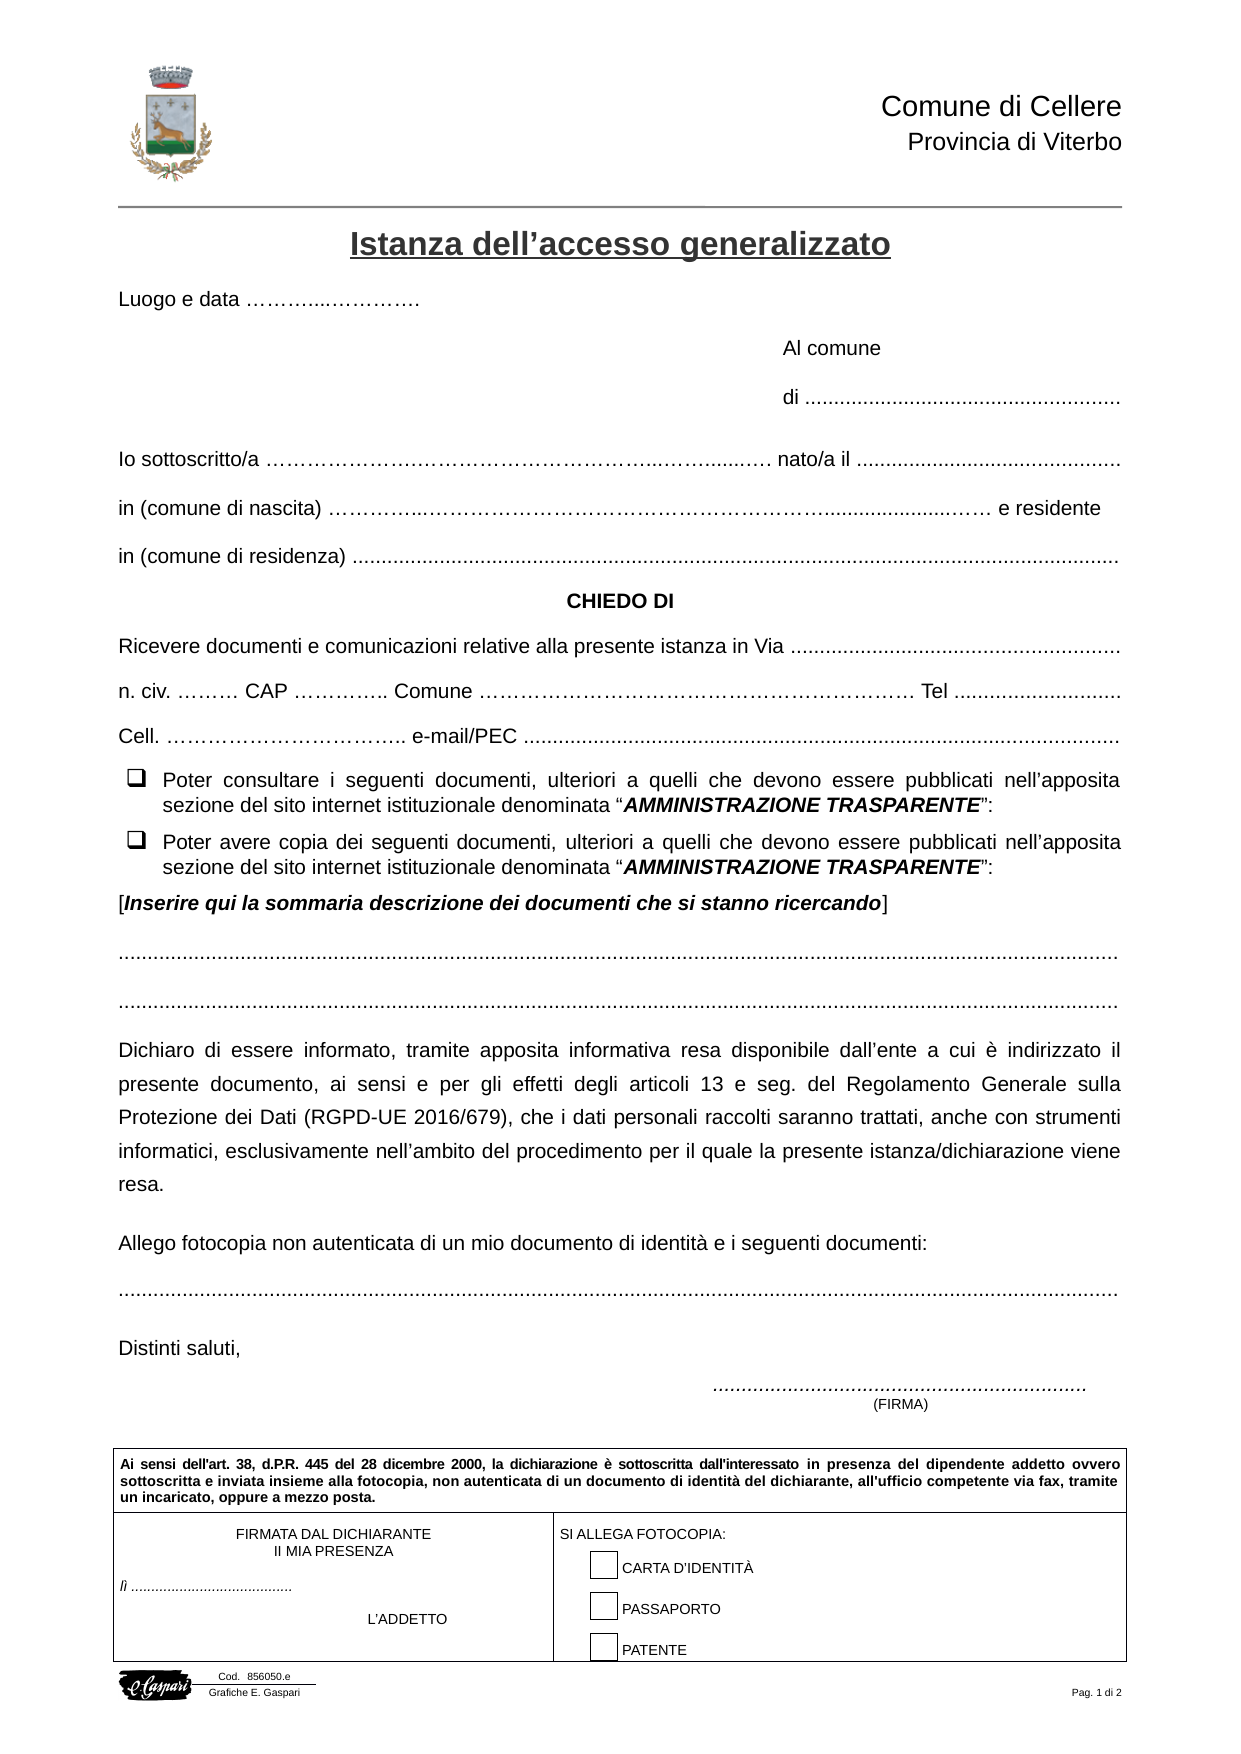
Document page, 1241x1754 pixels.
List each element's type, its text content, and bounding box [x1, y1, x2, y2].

text ................................................................. [679, 1372, 1122, 1396]
text in (comune di nascita) …………...…………………………………………………......................…… e residente [118, 495, 1122, 519]
text Comune di Cellere [224, 89, 1122, 122]
text Distinti saluti, [118, 1335, 1122, 1359]
text Allego fotocopia non autenticata di un mio documento di identità e i seguenti documenti: [118, 1231, 1122, 1255]
table_header Ai sensi dell'art. 38, d.P.R. 445 del 28 dicembre 2000, la dichiarazione è sottoscritta dall'interessato in presenza del dipendente addetto ovvero sottoscritta e inviata insieme alla fotocopia, non autenticata di un documento di identità del dichiarante, all'ufficio competente via fax, tramite un incaricato, oppure a mezzo posta. [114, 1449, 1126, 1512]
text Provincia di Viterbo [224, 127, 1122, 156]
text CHIEDO DI [118, 589, 1122, 613]
list Poter avere copia dei seguenti documenti, ulteriori a quelli che devono essere pubblicati nell’apposita sezione del sito internet istituzionale denominata “AMMINISTRAZIONE TRASPARENTE”: [125, 830, 1122, 879]
table_cell FIRMATA DAL DICHIARANTE II MIA PRESENZA lì ........................................ L’ADDETTO [114, 1513, 553, 1661]
text Al comune [783, 336, 1122, 360]
text in (comune di residenza) [118, 544, 1122, 568]
text n. civ. ……… CAP ………….. Comune ……………………………………………………… Tel [118, 679, 1122, 703]
table_cell SI ALLEGA FOTOCOPIA: CARTA D’IDENTITÀ PASSAPORTO PATENTE [554, 1513, 1126, 1661]
subtitle Istanza dell’accesso generalizzato [118, 224, 1122, 262]
list Poter consultare i seguenti documenti, ulteriori a quelli che devono essere pubblicati nell’apposita sezione del sito internet istituzionale denominata “AMMINISTRAZIONE TRASPARENTE”: [125, 768, 1122, 817]
text [Inserire qui la sommaria descrizione dei documenti che si stanno ricercando] [118, 891, 1122, 915]
text Cell. …………………………….. e-mail/PEC [118, 723, 1122, 747]
text Ricevere documenti e comunicazioni relative alla presente istanza in Via [118, 634, 1122, 658]
text di [783, 385, 1122, 409]
text Dichiaro di essere informato, tramite apposita informativa resa disponibile dall’ente a cui è indirizzato il presente documento, ai sensi e per gli effetti degli articoli 13 e seg. del Regolamento Generale sulla Protezione dei Dati (RGPD-UE 2016/679), che i dati personali raccolti saranno trattati, anche con strumenti informatici, esclusivamente nell’ambito del procedimento per il quale la presente istanza/dichiarazione viene resa. [118, 1038, 1122, 1196]
text Luogo e data ………....…………. [118, 287, 1122, 311]
picture [118, 1669, 192, 1701]
text Io sottoscritto/a ………………….……………………………...…….......…. nato/a il [118, 446, 1122, 470]
picture [122, 58, 224, 189]
text (FIRMA) [679, 1396, 1122, 1413]
